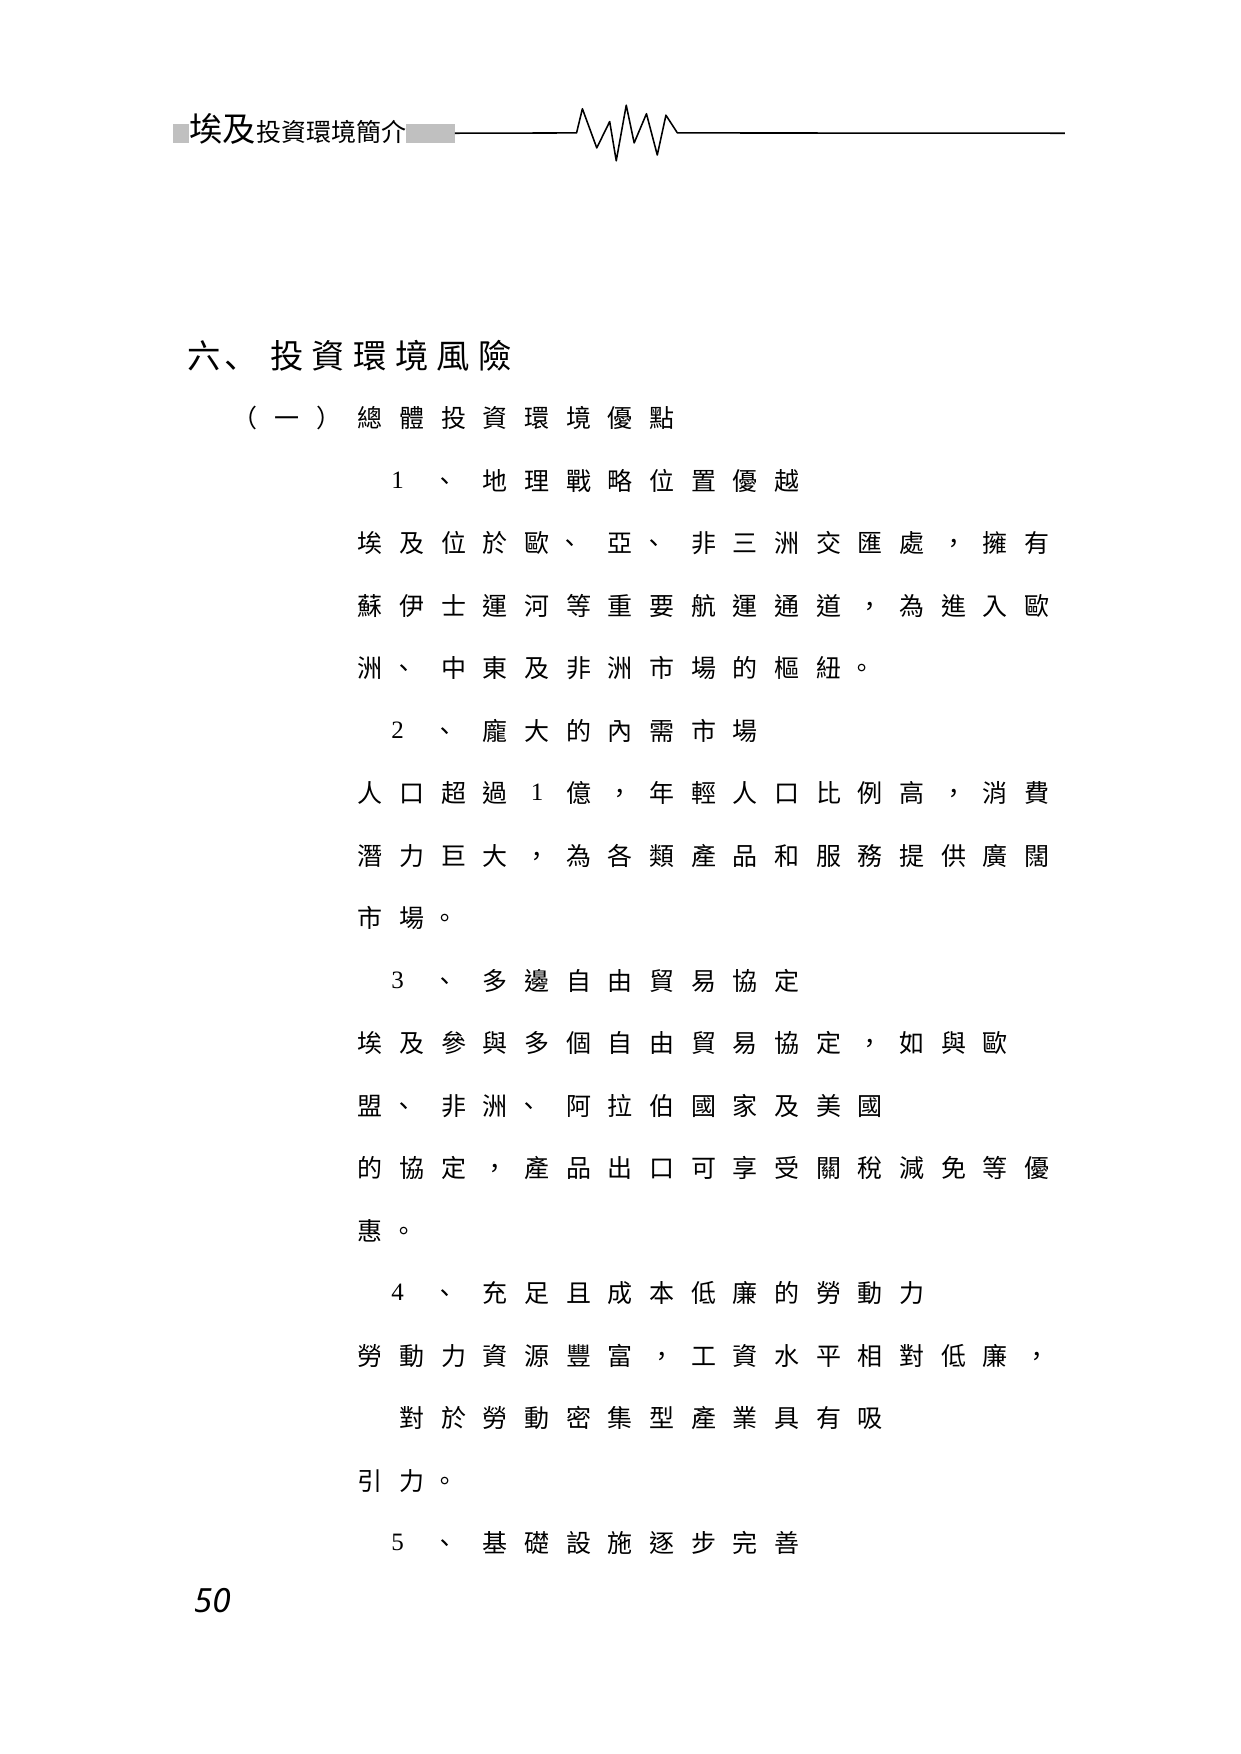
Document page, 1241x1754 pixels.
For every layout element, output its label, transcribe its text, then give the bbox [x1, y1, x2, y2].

text （一）總體投資環境優點 [207, 375, 1058, 438]
text 六、投資環境風險 [183, 313, 1058, 375]
text 人口超過1億，年輕人口比例高，消費潛力巨大，為各類產品和服務提供廣闊市場。 [331, 750, 1058, 938]
text 埃及位於歐、亞、非三洲交匯處，擁有蘇伊士運河等重要航運通道，為進入歐洲、中東及非洲市場的樞紐。 [331, 500, 1058, 688]
list 地理戰略位置優越 [379, 438, 1058, 500]
list 龐大的內需市場 [379, 688, 1058, 750]
list 基礎設施逐步完善 [379, 1500, 1058, 1563]
list 多邊自由貿易協定 [379, 938, 1058, 1000]
text 引力。 [334, 1438, 1058, 1500]
list 充足且成本低廉的勞動力 [379, 1250, 1058, 1313]
text 埃及參與多個自由貿易協定，如與歐盟、非洲、阿拉伯國家及美國 [331, 1000, 1058, 1125]
text 勞動力資源豐富，工資水平相對低廉，對於勞動密集型產業具有吸 [334, 1313, 1058, 1438]
text 的協定，產品出口可享受關稅減免等優惠。 [331, 1125, 1058, 1250]
